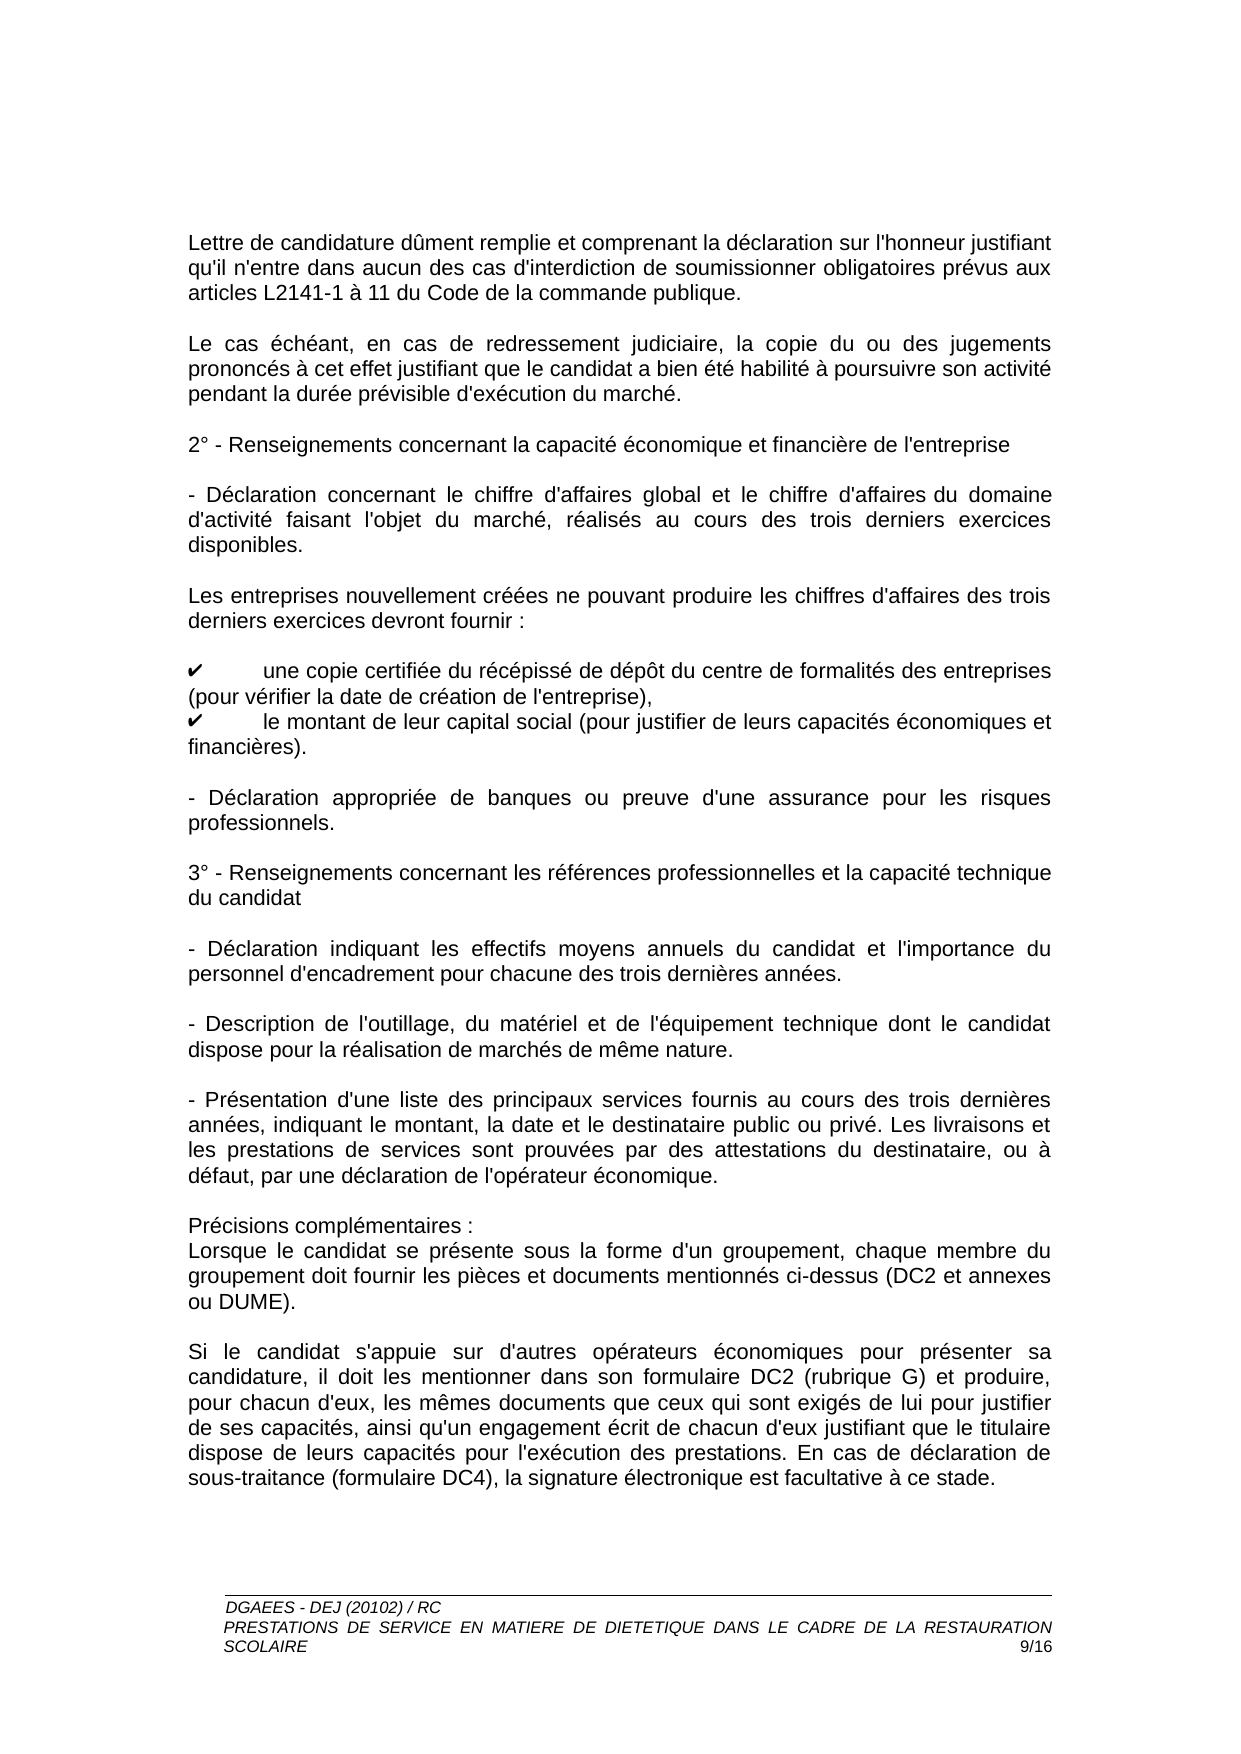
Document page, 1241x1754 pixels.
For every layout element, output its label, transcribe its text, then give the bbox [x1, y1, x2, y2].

list une copie certifiée du récépissé de dépôt du centre de formalités des entreprises (pour vérifier la date de création de l'entreprise), [188, 658, 1052, 709]
list - Déclaration indiquant les effectifs moyens annuels du candidat et l'importance du personnel d'encadrement pour chacune des trois dernières années. [188, 936, 1052, 986]
list Si le candidat s'appuie sur d'autres opérateurs économiques pour présenter sa candidature, il doit les mentionner dans son formulaire DC2 (rubrique G) et produire, pour chacun d'eux, les mêmes documents que ceux qui sont exigés de lui pour justifier de ses capacités, ainsi qu'un engagement écrit de chacun d'eux justifiant que le titulaire dispose de leurs capacités pour l'exécution des prestations. En cas de déclaration de sous-traitance (formulaire DC4), la signature électronique est facultative à ce stade. [188, 1339, 1052, 1490]
list - Déclaration appropriée de banques ou preuve d'une assurance pour les risques professionnels. [188, 784, 1052, 835]
list - Déclaration concernant le chiffre d'affaires global et le chiffre d'affaires du domaine d'activité faisant l'objet du marché, réalisés au cours des trois derniers exercices disponibles. [188, 482, 1052, 557]
list Le cas échéant, en cas de redressement judiciaire, la copie du ou des jugements prononcés à cet effet justifiant que le candidat a bien été habilité à poursuivre son activité pendant la durée prévisible d'exécution du marché. [188, 331, 1052, 406]
list - Description de l'outillage, du matériel et de l'équipement technique dont le candidat dispose pour la réalisation de marchés de même nature. [188, 1011, 1052, 1062]
list Lorsque le candidat se présente sous la forme d'un groupement, chaque membre du groupement doit fournir les pièces et documents mentionnés ci-dessus (DC2 et annexes ou DUME). [188, 1238, 1052, 1314]
list Lettre de candidature dûment remplie et comprenant la déclaration sur l'honneur justifiant qu'il n'entre dans aucun des cas d'interdiction de soumissionner obligatoires prévus aux articles L2141-1 à 11 du Code de la commande publique. [188, 230, 1052, 305]
list - Présentation d'une liste des principaux services fournis au cours des trois dernières années, indiquant le montant, la date et le destinataire public ou privé. Les livraisons et les prestations de services sont prouvées par des attestations du destinataire, ou à défaut, par une déclaration de l'opérateur économique. [188, 1087, 1052, 1188]
list le montant de leur capital social (pour justifier de leurs capacités économiques et financières). [188, 709, 1052, 759]
list 3° - Renseignements concernant les références professionnelles et la capacité technique du candidat [188, 860, 1052, 910]
list Les entreprises nouvellement créées ne pouvant produire les chiffres d'affaires des trois derniers exercices devront fournir : [188, 583, 1052, 633]
list Précisions complémentaires : [188, 1213, 1052, 1238]
list 2° - Renseignements concernant la capacité économique et financière de l'entreprise [188, 431, 1052, 457]
